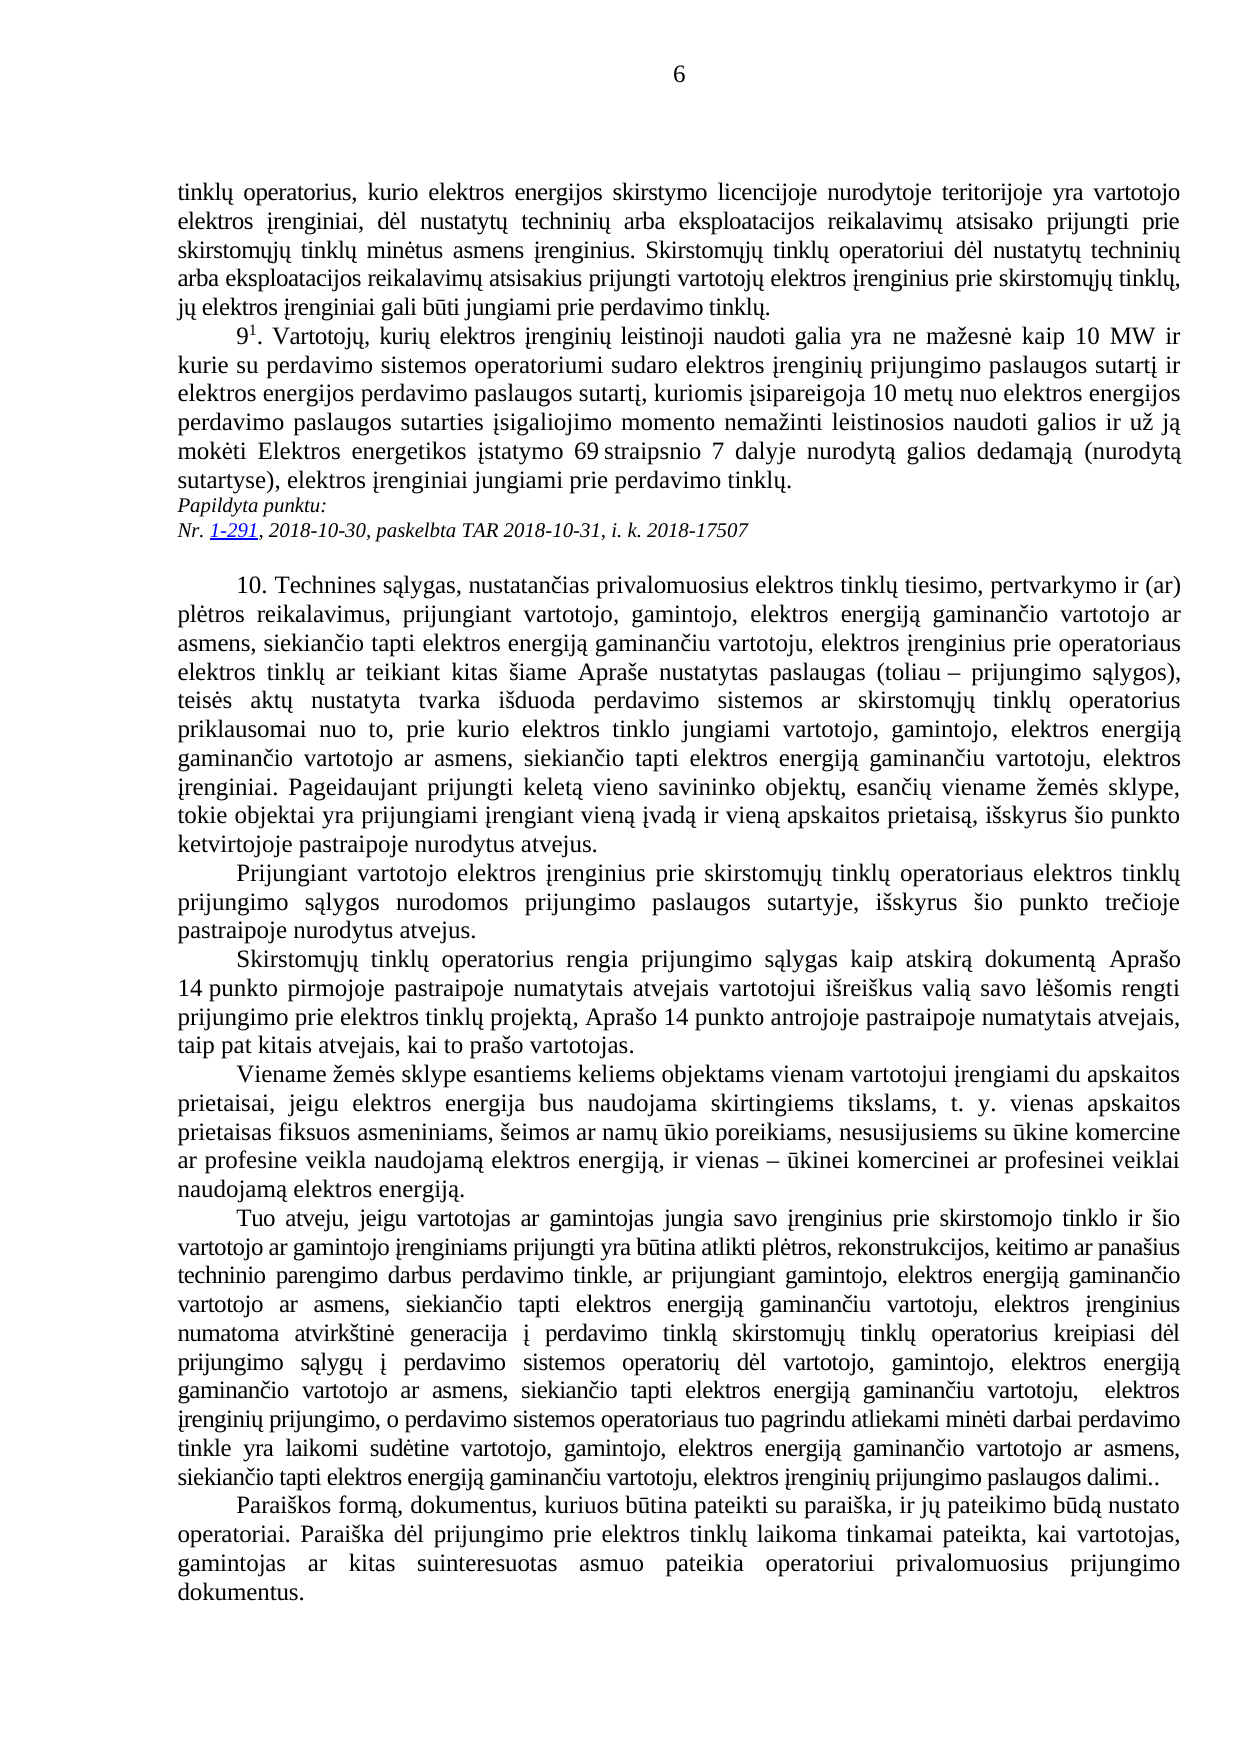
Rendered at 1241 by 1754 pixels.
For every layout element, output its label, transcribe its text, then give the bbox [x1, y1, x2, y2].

text Skirstomųjų tinklų operatorius rengia prijungimo sąlygas kaip atskirą dokumentą Aprašo 14 punkto pirmojoje pastraipoje numatytais atvejais vartotojui išreiškus valią savo lėšomis rengti prijungimo prie elektros tinklų projektą, Aprašo 14 punkto antrojoje pastraipoje numatytais atvejais, taip pat kitais atvejais, kai to prašo vartotojas. [177, 944, 1181, 1059]
text Paraiškos formą, dokumentus, kuriuos būtina pateikti su paraiška, ir jų pateikimo būdą nustato operatoriai. Paraiška dėl prijungimo prie elektros tinklų laikoma tinkamai pateikta, kai vartotojas, gamintojas ar kitas suinteresuotas asmuo pateikia operatoriui privalomuosius prijungimo dokumentus. [177, 1490, 1181, 1605]
text Tuo atveju, jeigu vartotojas ar gamintojas jungia savo įrenginius prie skirstomojo tinklo ir šio vartotojo ar gamintojo įrenginiams prijungti yra būtina atlikti plėtros, rekonstrukcijos, keitimo ar panašius techninio parengimo darbus perdavimo tinkle, ar prijungiant gamintojo, elektros energiją gaminančio vartotojo ar asmens, siekiančio tapti elektros energiją gaminančiu vartotoju, elektros įrenginius numatoma atvirkštinė generacija į perdavimo tinklą skirstomųjų tinklų operatorius kreipiasi dėl prijungimo sąlygų į perdavimo sistemos operatorių dėl vartotojo, gamintojo, elektros energiją gaminančio vartotojo ar asmens, siekiančio tapti elektros energiją gaminančiu vartotoju, elektros įrenginių prijungimo, o perdavimo sistemos operatoriaus tuo pagrindu atliekami minėti darbai perdavimo tinkle yra laikomi sudėtine vartotojo, gamintojo, elektros energiją gaminančio vartotojo ar asmens, siekiančio tapti elektros energiją gaminančiu vartotoju, elektros įrenginių prijungimo paslaugos dalimi.. [177, 1203, 1181, 1490]
text tinklų operatorius, kurio elektros energijos skirstymo licencijoje nurodytoje teritorijoje yra vartotojo elektros įrenginiai, dėl nustatytų techninių arba eksploatacijos reikalavimų atsisako prijungti prie skirstomųjų tinklų minėtus asmens įrenginius. Skirstomųjų tinklų operatoriui dėl nustatytų techninių arba eksploatacijos reikalavimų atsisakius prijungti vartotojų elektros įrenginius prie skirstomųjų tinklų, jų elektros įrenginiai gali būti jungiami prie perdavimo tinklų. [177, 177, 1181, 321]
text Papildyta punktu: [177, 493, 1181, 517]
text Nr. 1-291, 2018-10-30, paskelbta TAR 2018-10-31, i. k. 2018-17507 [177, 517, 1181, 542]
text 10. Technines sąlygas, nustatančias privalomuosius elektros tinklų tiesimo, pertvarkymo ir (ar) plėtros reikalavimus, prijungiant vartotojo, gamintojo, elektros energiją gaminančio vartotojo ar asmens, siekiančio tapti elektros energiją gaminančiu vartotoju, elektros įrenginius prie operatoriaus elektros tinklų ar teikiant kitas šiame Apraše nustatytas paslaugas (toliau – prijungimo sąlygos), teisės aktų nustatyta tvarka išduoda perdavimo sistemos ar skirstomųjų tinklų operatorius priklausomai nuo to, prie kurio elektros tinklo jungiami vartotojo, gamintojo, elektros energiją gaminančio vartotojo ar asmens, siekiančio tapti elektros energiją gaminančiu vartotoju, elektros įrenginiai. Pageidaujant prijungti keletą vieno savininko objektų, esančių viename žemės sklype, tokie objektai yra prijungiami įrengiant vieną įvadą ir vieną apskaitos prietaisą, išskyrus šio punkto ketvirtojoje pastraipoje nurodytus atvejus. [177, 570, 1181, 858]
text Prijungiant vartotojo elektros įrenginius prie skirstomųjų tinklų operatoriaus elektros tinklų prijungimo sąlygos nurodomos prijungimo paslaugos sutartyje, išskyrus šio punkto trečioje pastraipoje nurodytus atvejus. [177, 858, 1181, 944]
text 91. Vartotojų, kurių elektros įrenginių leistinoji naudoti galia yra ne mažesnė kaip 10 MW ir kurie su perdavimo sistemos operatoriumi sudaro elektros įrenginių prijungimo paslaugos sutartį ir elektros energijos perdavimo paslaugos sutartį, kuriomis įsipareigoja 10 metų nuo elektros energijos perdavimo paslaugos sutarties įsigaliojimo momento nemažinti leistinosios naudoti galios ir už ją mokėti Elektros energetikos įstatymo 69 straipsnio 7 dalyje nurodytą galios dedamąją (nurodytą sutartyse), elektros įrenginiai jungiami prie perdavimo tinklų. [177, 321, 1181, 493]
text Viename žemės sklype esantiems keliems objektams vienam vartotojui įrengiami du apskaitos prietaisai, jeigu elektros energija bus naudojama skirtingiems tikslams, t. y. vienas apskaitos prietaisas fiksuos asmeniniams, šeimos ar namų ūkio poreikiams, nesusijusiems su ūkine komercine ar profesine veikla naudojamą elektros energiją, ir vienas – ūkinei komercinei ar profesinei veiklai naudojamą elektros energiją. [177, 1059, 1181, 1203]
